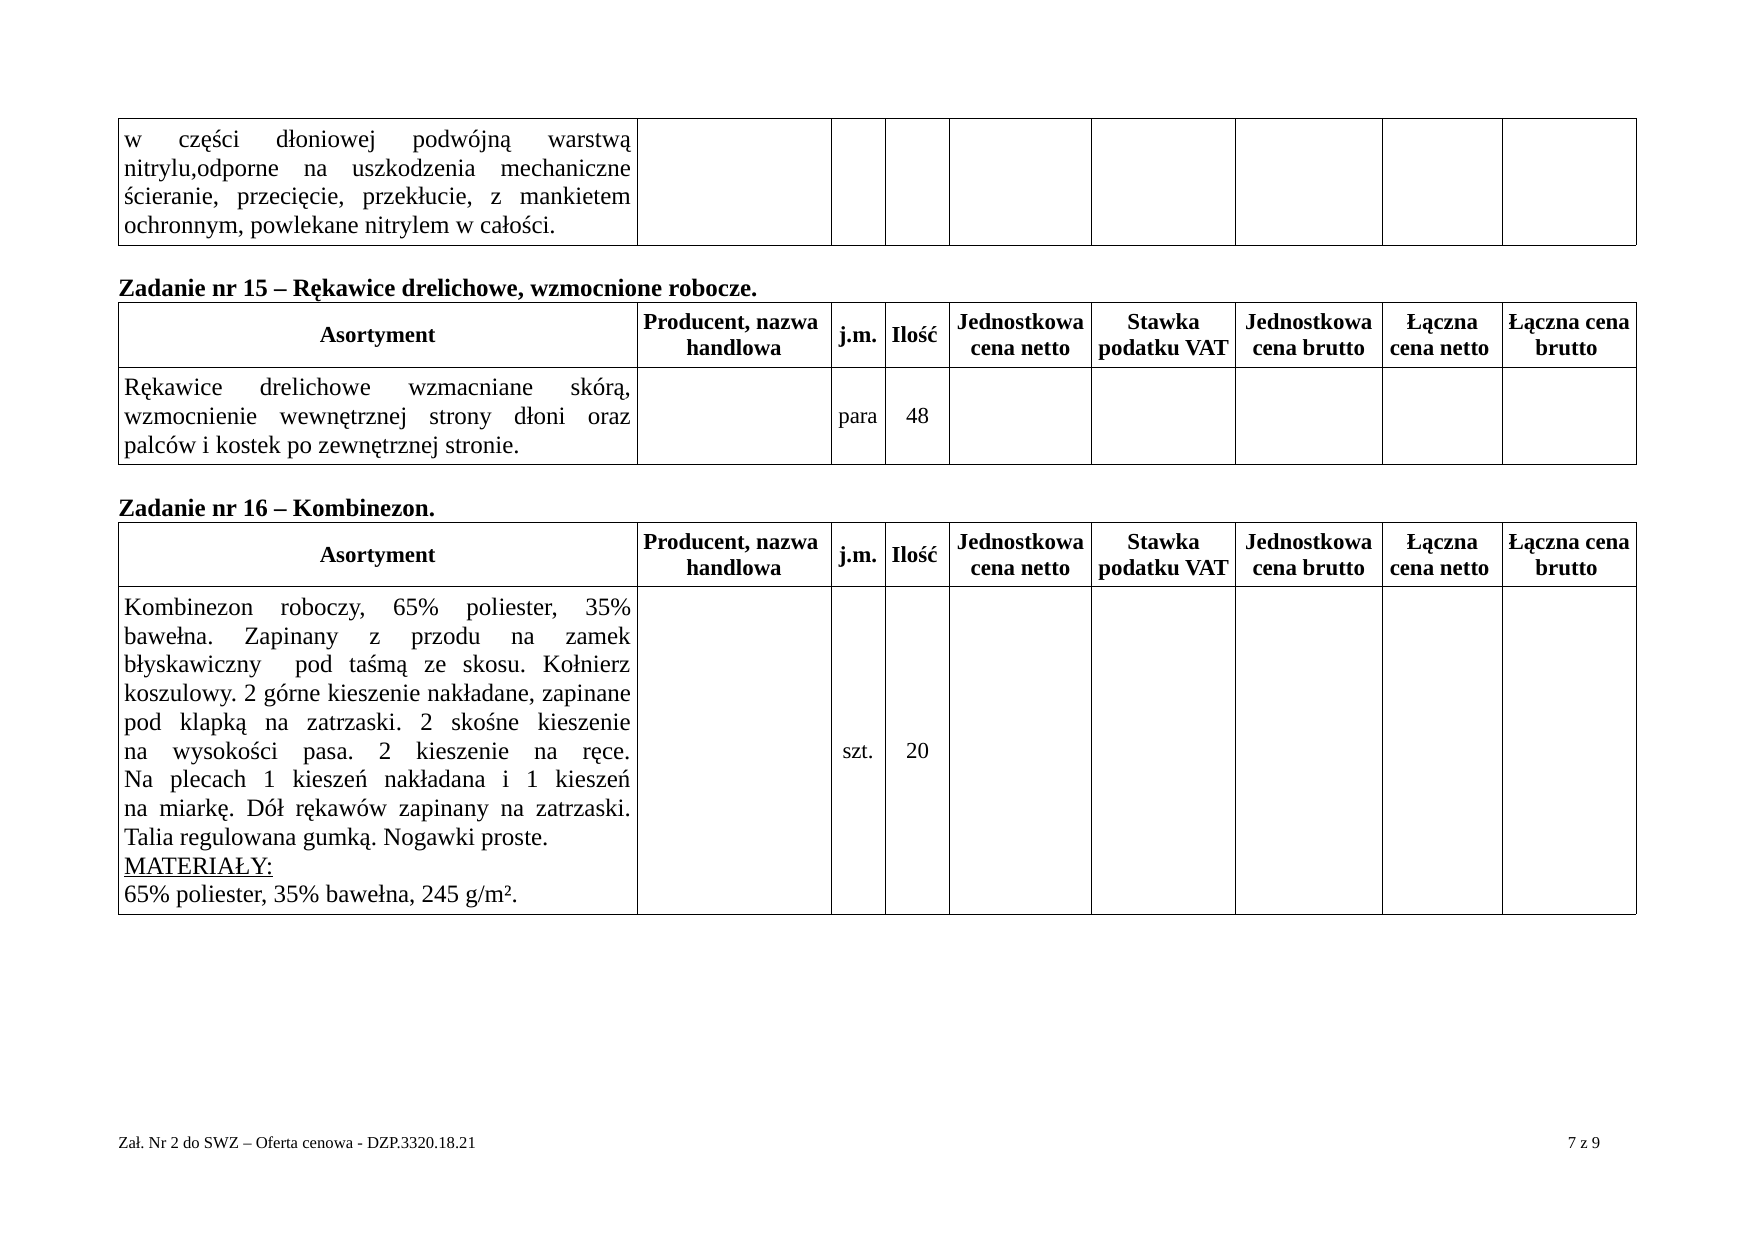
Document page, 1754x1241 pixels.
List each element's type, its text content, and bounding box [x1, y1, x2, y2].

table_cell para [832, 368, 885, 464]
table_header Jednostkowa cena netto [950, 303, 1091, 367]
table_cell Kombinezon roboczy, 65% poliester, 35% bawełna. Zapinany z przodu na zamek błyskawiczny pod taśmą ze skosu. Kołnierz koszulowy. 2 górne kieszenie nakładane, zapinane pod klapką na zatrzaski. 2 skośne kieszenie na wysokości pasa. 2 kieszenie na ręce. Na plecach 1 kieszeń nakładana i 1 kieszeń na miarkę. Dół rękawów zapinany na zatrzaski. Talia regulowana gumką. Nogawki proste. MATERIAŁY: 65% poliester, 35% bawełna, 245 g/m². [119, 587, 637, 914]
table_cell [886, 119, 949, 245]
table_cell [638, 587, 831, 914]
table_cell [1092, 587, 1235, 914]
table_cell [1236, 368, 1382, 464]
table_cell [1236, 587, 1382, 914]
table_cell [1383, 368, 1502, 464]
table_cell w części dłoniowej podwójną warstwą nitrylu,odporne na uszkodzenia mechaniczne ścieranie, przecięcie, przekłucie, z mankietem ochronnym, powlekane nitrylem w całości. [119, 119, 637, 245]
table_header Jednostkowacena brutto [1236, 523, 1382, 586]
table_header Jednostkowacena brutto [1236, 303, 1382, 367]
table_header Producent, nazwa handlowa [638, 303, 831, 367]
table_cell szt. [832, 587, 885, 914]
table_cell [1383, 587, 1502, 914]
table_header j.m. [832, 523, 885, 586]
table_header Stawka podatku VAT [1092, 303, 1235, 367]
table_header Łączna cena netto [1383, 303, 1502, 367]
table_header Łączna cena netto [1383, 523, 1502, 586]
table_cell [832, 119, 885, 245]
table_header Łączna cena brutto [1503, 523, 1636, 586]
table_header Jednostkowa cena netto [950, 523, 1091, 586]
table_header Stawka podatku VAT [1092, 523, 1235, 586]
table_cell [1092, 368, 1235, 464]
table_header Asortyment [119, 303, 637, 367]
table_cell [638, 368, 831, 464]
table_cell [1383, 119, 1502, 245]
table_cell 48 [886, 368, 949, 464]
table_cell [950, 368, 1091, 464]
table_header Asortyment [119, 523, 637, 586]
table_header Łączna cena brutto [1503, 303, 1636, 367]
table_cell [950, 119, 1091, 245]
table_cell [1503, 368, 1636, 464]
table_header Ilość [886, 523, 949, 586]
table_cell [950, 587, 1091, 914]
table_header j.m. [832, 303, 885, 367]
table_cell [1503, 587, 1636, 914]
table_header Ilość [886, 303, 949, 367]
table_header Producent, nazwa handlowa [638, 523, 831, 586]
table_cell Rękawice drelichowe wzmacniane skórą, wzmocnienie wewnętrznej strony dłoni oraz palców i kostek po zewnętrznej stronie. [119, 368, 637, 464]
table_cell [1236, 119, 1382, 245]
table_cell [1092, 119, 1235, 245]
text Zadanie nr 16 – Kombinezon. [118, 493, 1636, 522]
text Zadanie nr 15 – Rękawice drelichowe, wzmocnione robocze. [118, 273, 1636, 302]
table_cell [1503, 119, 1636, 245]
table_cell [638, 119, 831, 245]
table_cell 20 [886, 587, 949, 914]
